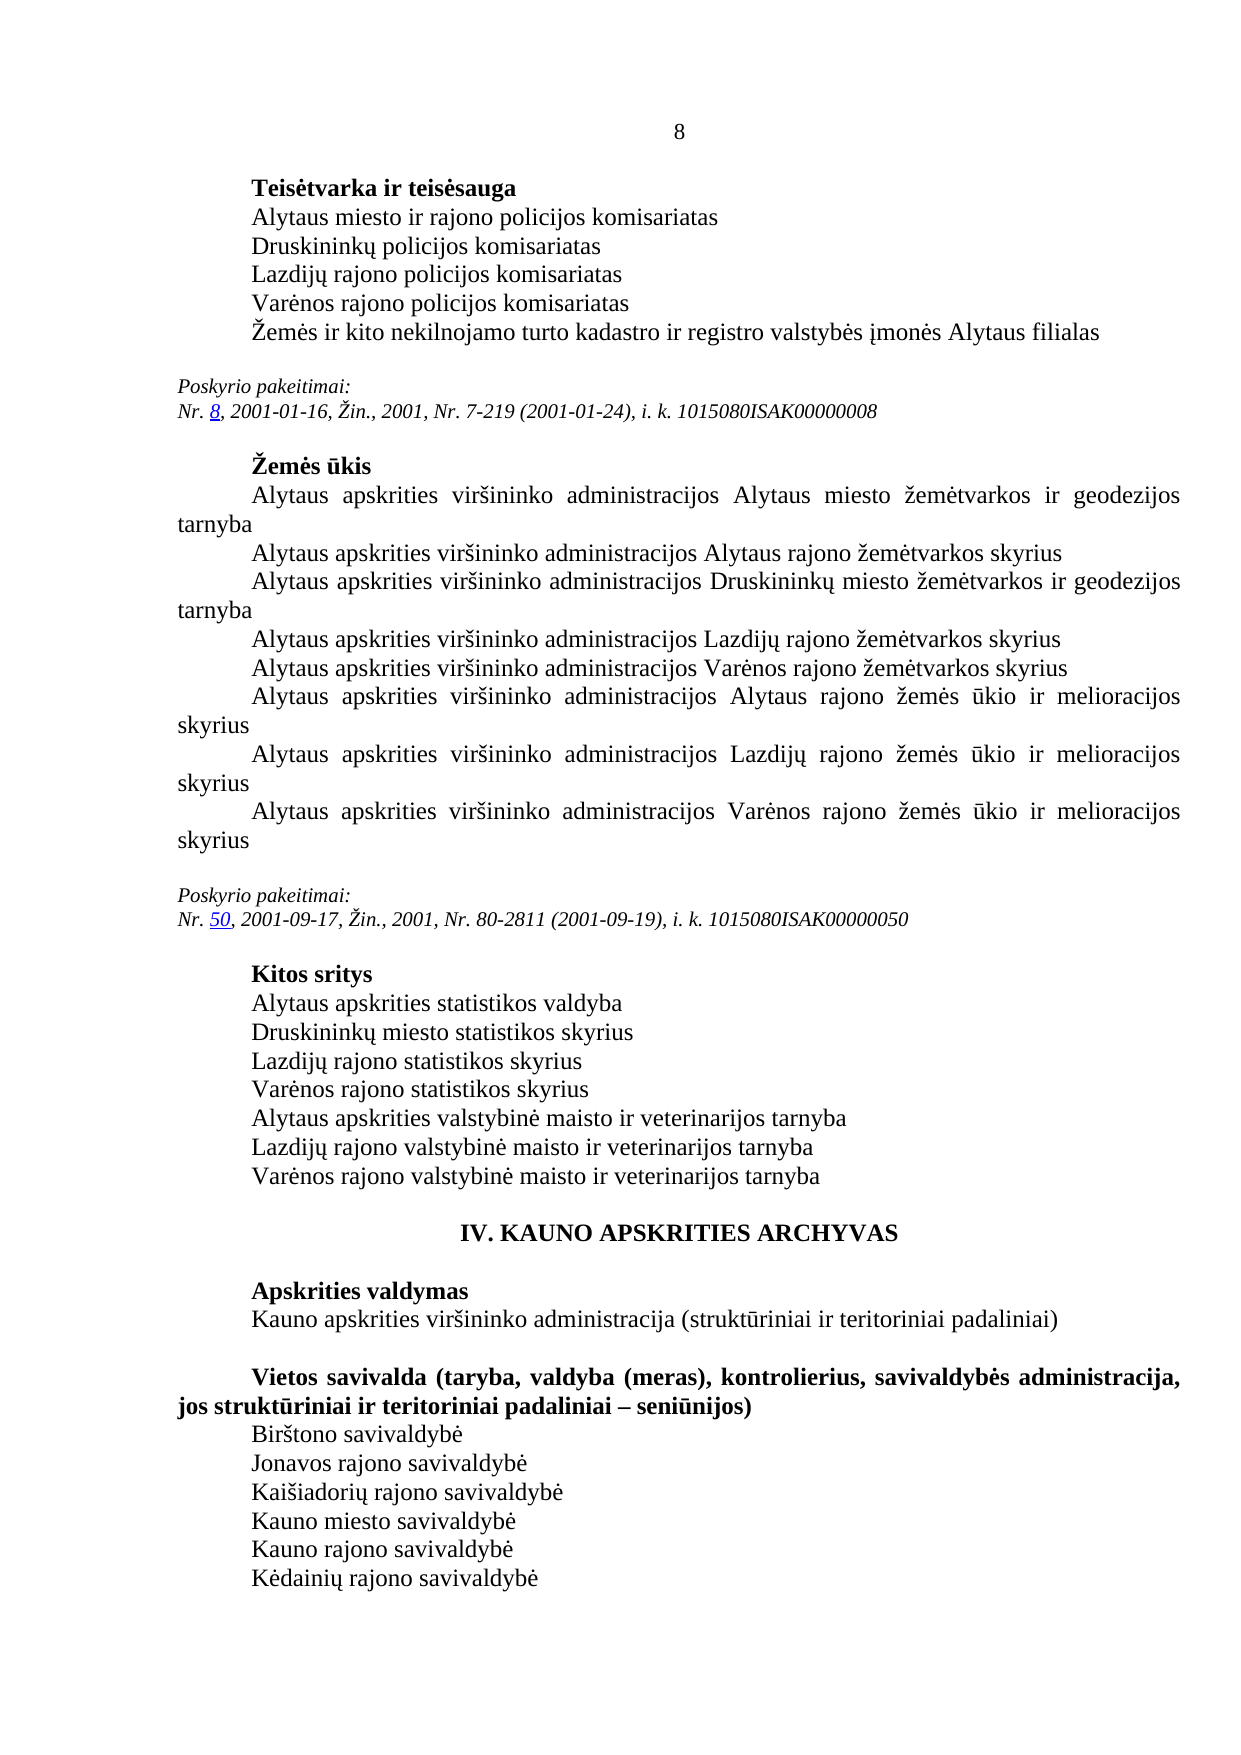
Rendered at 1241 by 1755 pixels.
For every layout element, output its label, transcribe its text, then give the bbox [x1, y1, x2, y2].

text Alytaus apskrities viršininko administracijos Alytaus miesto žemėtvarkos ir geodezijos tarnyba [177, 480, 1181, 538]
text Alytaus apskrities viršininko administracijos Varėnos rajono žemės ūkio ir melioracijos skyrius [177, 796, 1181, 854]
text Alytaus apskrities viršininko administracijos Alytaus rajono žemėtvarkos skyrius [177, 538, 1181, 566]
text Žemės ir kito nekilnojamo turto kadastro ir registro valstybės įmonės Alytaus filialas [177, 317, 1181, 346]
text Nr. 50, 2001-09-17, Žin., 2001, Nr. 80-2811 (2001-09-19), i. k. 1015080ISAK00000050 [177, 907, 1181, 931]
text Alytaus apskrities viršininko administracijos Varėnos rajono žemėtvarkos skyrius [177, 653, 1181, 681]
text Lazdijų rajono valstybinė maisto ir veterinarijos tarnyba [177, 1132, 1181, 1161]
text Kitos sritys [177, 959, 1181, 988]
text Lazdijų rajono policijos komisariatas [177, 259, 1181, 288]
text Lazdijų rajono statistikos skyrius [177, 1046, 1181, 1074]
text Kauno miesto savivaldybė [177, 1506, 1181, 1534]
text Birštono savivaldybė [177, 1419, 1181, 1448]
text Alytaus apskrities viršininko administracijos Alytaus rajono žemės ūkio ir melioracijos skyrius [177, 681, 1181, 739]
text Druskininkų miesto statistikos skyrius [177, 1017, 1181, 1046]
text Vietos savivalda (taryba, valdyba (meras), kontrolierius, savivaldybės administracija, jos struktūriniai ir teritoriniai padaliniai – seniūnijos) [177, 1362, 1181, 1419]
text Alytaus apskrities viršininko administracijos Lazdijų rajono žemės ūkio ir melioracijos skyrius [177, 739, 1181, 796]
text Jonavos rajono savivaldybė [177, 1448, 1181, 1477]
text Kauno rajono savivaldybė [177, 1534, 1181, 1563]
text IV. KAUNO APSKRITIES ARCHYVAS [177, 1218, 1181, 1247]
text Alytaus apskrities statistikos valdyba [177, 988, 1181, 1017]
text Druskininkų policijos komisariatas [177, 231, 1181, 259]
text Kaišiadorių rajono savivaldybė [177, 1477, 1181, 1506]
text Poskyrio pakeitimai: [177, 374, 1181, 398]
text Varėnos rajono valstybinė maisto ir veterinarijos tarnyba [177, 1161, 1181, 1189]
text Varėnos rajono policijos komisariatas [177, 288, 1181, 317]
text Nr. 8, 2001-01-16, Žin., 2001, Nr. 7-219 (2001-01-24), i. k. 1015080ISAK00000008 [177, 398, 1181, 423]
text Žemės ūkis [177, 451, 1181, 480]
text Alytaus apskrities viršininko administracijos Lazdijų rajono žemėtvarkos skyrius [177, 624, 1181, 653]
text Kėdainių rajono savivaldybė [177, 1563, 1181, 1592]
text Alytaus apskrities viršininko administracijos Druskininkų miesto žemėtvarkos ir geodezijos tarnyba [177, 566, 1181, 624]
text Varėnos rajono statistikos skyrius [177, 1074, 1181, 1103]
text Alytaus miesto ir rajono policijos komisariatas [177, 202, 1181, 231]
text Kauno apskrities viršininko administracija (struktūriniai ir teritoriniai padaliniai) [177, 1304, 1181, 1333]
text Poskyrio pakeitimai: [177, 883, 1181, 907]
text Alytaus apskrities valstybinė maisto ir veterinarijos tarnyba [177, 1103, 1181, 1132]
text Apskrities valdymas [177, 1276, 1181, 1304]
text Teisėtvarka ir teisėsauga [177, 173, 1181, 202]
